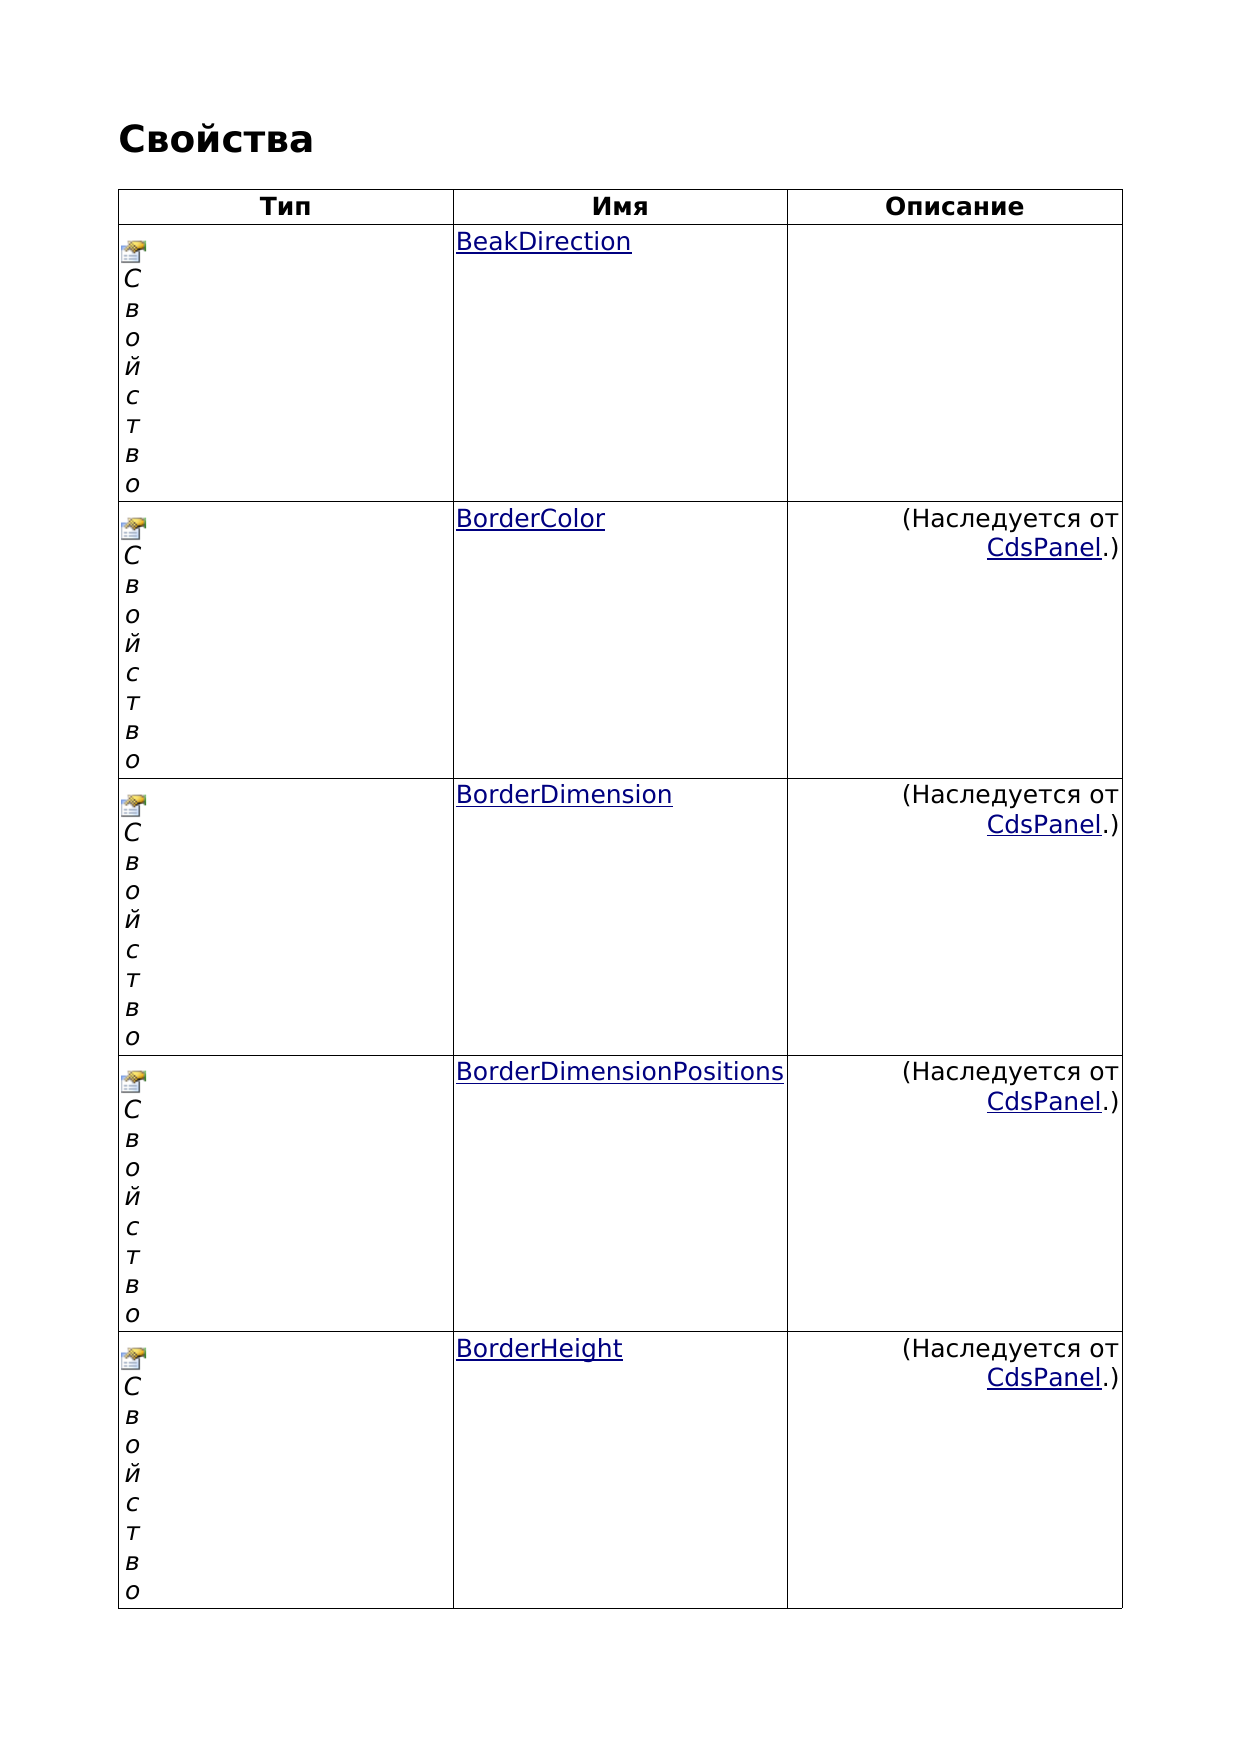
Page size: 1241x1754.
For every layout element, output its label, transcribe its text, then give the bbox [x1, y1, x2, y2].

table_cell [119, 779, 453, 1054]
table_cell (Наследуется от CdsPanel.) [788, 1332, 1122, 1608]
table_cell (Наследуется от CdsPanel.) [788, 779, 1122, 1054]
table_cell BorderColor [454, 502, 787, 778]
picture [121, 1346, 147, 1372]
picture [121, 793, 147, 819]
table_cell (Наследуется от CdsPanel.) [788, 1056, 1122, 1331]
picture [121, 516, 147, 542]
table_header Тип [119, 190, 453, 224]
table_cell BeakDirection [454, 225, 787, 501]
table_cell [119, 1332, 453, 1608]
table_cell BorderDimension [454, 779, 787, 1054]
table_header Описание [788, 190, 1122, 224]
table_cell BorderHeight [454, 1332, 787, 1608]
table_cell (Наследуется от CdsPanel.) [788, 502, 1122, 778]
table_cell [119, 1056, 453, 1331]
subtitle Свойства [118, 118, 1122, 162]
table_cell [119, 225, 453, 501]
table_cell [119, 502, 453, 778]
table_header Имя [454, 190, 787, 224]
picture [121, 239, 147, 265]
table_cell BorderDimensionPositions [454, 1056, 787, 1331]
picture [121, 1070, 147, 1095]
table_cell [788, 225, 1122, 501]
